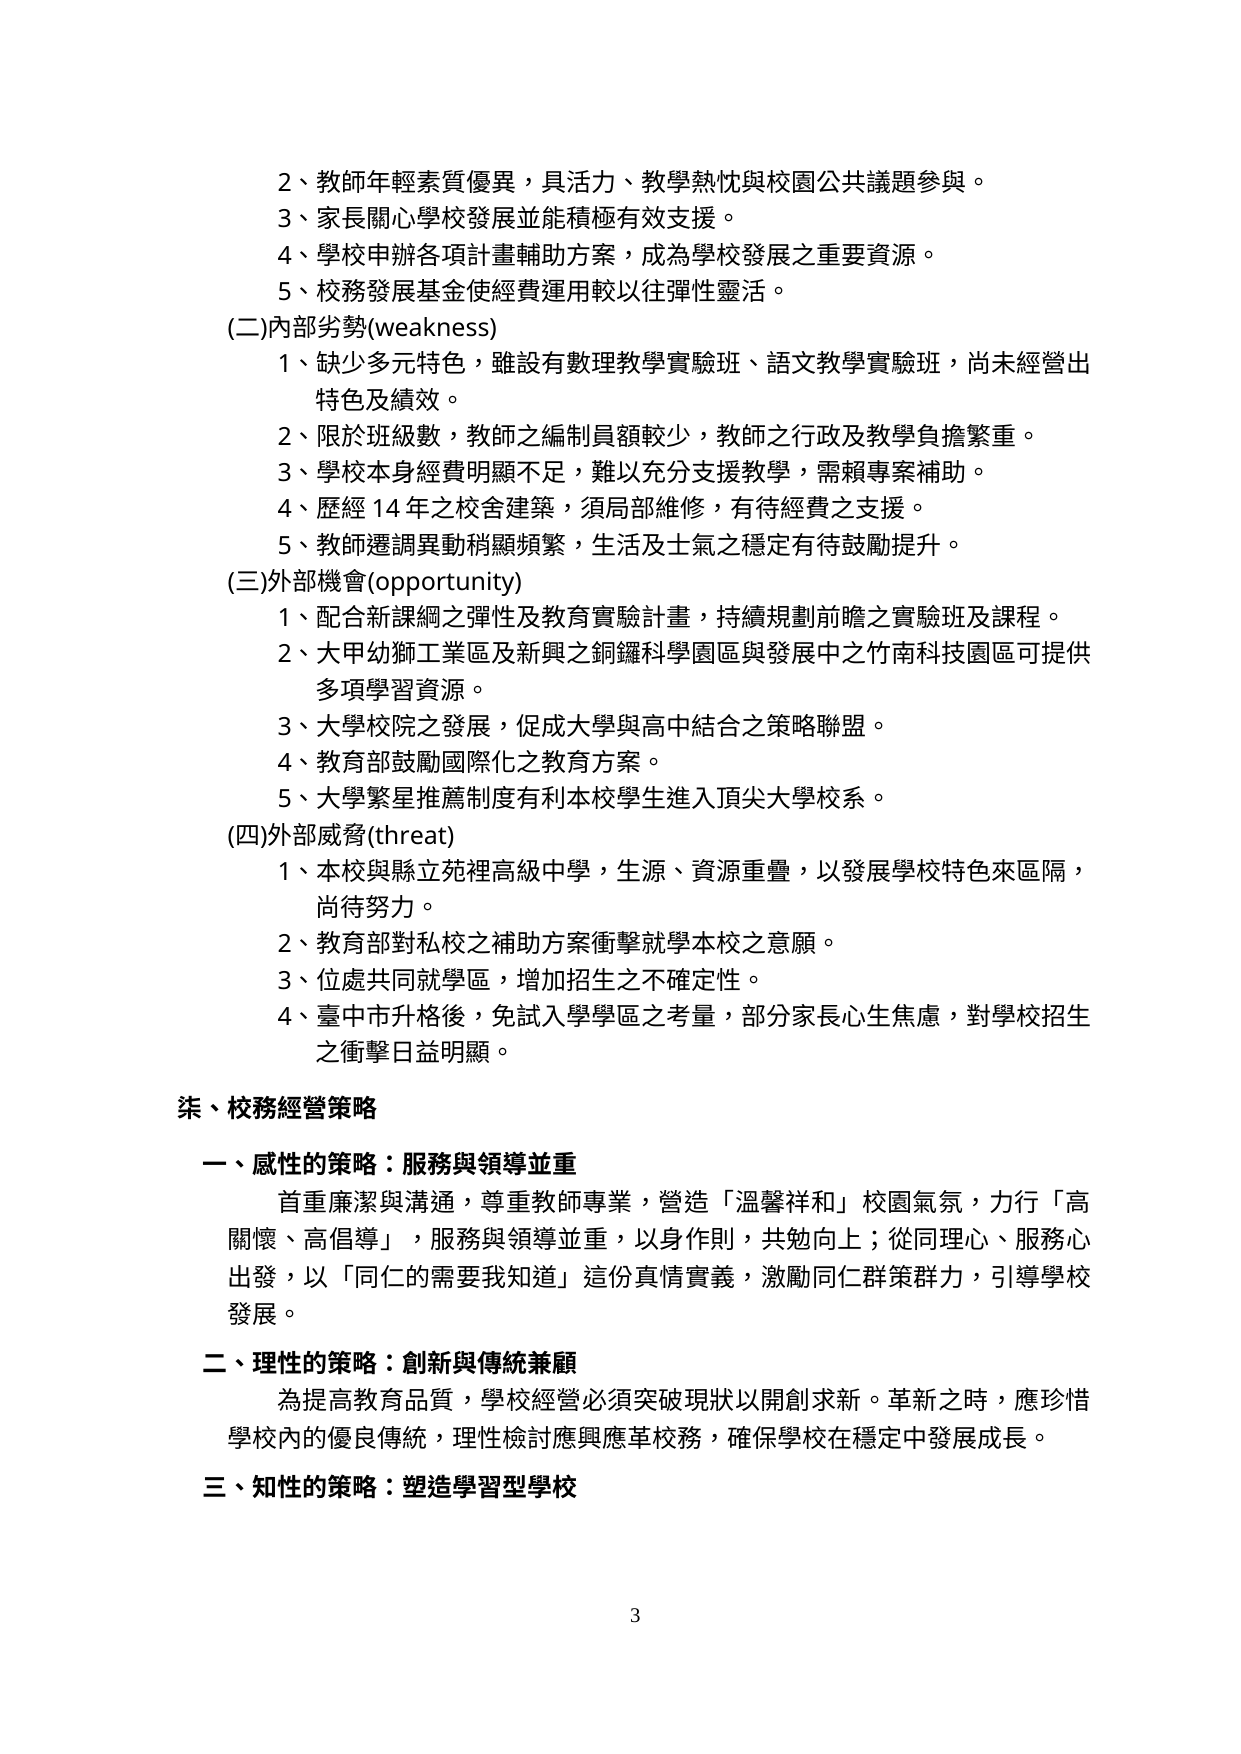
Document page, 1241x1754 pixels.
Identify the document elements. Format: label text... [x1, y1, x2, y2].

text (三)外部機會(opportunity) [227, 561, 1092, 598]
text 2、大甲幼獅工業區及新興之銅鑼科學園區與發展中之竹南科技園區可提供多項學習資源。 [277, 634, 1092, 706]
text 4、歷經14年之校舍建築，須局部維修，有待經費之支援。 [277, 489, 1092, 525]
text 4、教育部鼓勵國際化之教育方案。 [277, 743, 1092, 779]
text 3、家長關心學校發展並能積極有效支援。 [277, 199, 1092, 235]
text 首重廉潔與溝通，尊重教師專業，營造「溫馨祥和」校園氣氛，力行「高關懷、高倡導」，服務與領導並重，以身作則，共勉向上；從同理心、服務心出發，以「同仁的需要我知道」這份真情實義，激勵同仁群策群力，引導學校發展。 [227, 1181, 1092, 1331]
text 3、位處共同就學區，增加招生之不確定性。 [277, 960, 1092, 996]
text 4、臺中市升格後，免試入學學區之考量，部分家長心生焦慮，對學校招生之衝擊日益明顯。 [277, 996, 1092, 1069]
text 1、配合新課綱之彈性及教育實驗計畫，持續規劃前瞻之實驗班及課程。 [277, 598, 1092, 634]
text 1、本校與縣立苑裡高級中學，生源、資源重疊，以發展學校特色來區隔，尚待努力。 [277, 851, 1092, 924]
text 二、理性的策略：創新與傳統兼顧 [202, 1343, 1092, 1380]
text 一、感性的策略：服務與領導並重 [202, 1144, 1092, 1181]
text (二)內部劣勢(weakness) [227, 308, 1092, 344]
text (四)外部威脅(threat) [227, 815, 1092, 851]
text 5、校務發展基金使經費運用較以往彈性靈活。 [277, 271, 1092, 308]
text 3、學校本身經費明顯不足，難以充分支援教學，需賴專案補助。 [277, 453, 1092, 489]
text 三、知性的策略：塑造學習型學校 [202, 1466, 1092, 1504]
text 為提高教育品質，學校經營必須突破現狀以開創求新。革新之時，應珍惜學校內的優良傳統，理性檢討應興應革校務，確保學校在穩定中發展成長。 [227, 1380, 1092, 1455]
text 柒、校務經營策略 [177, 1088, 1092, 1125]
text 5、教師遷調異動稍顯頻繁，生活及士氣之穩定有待鼓勵提升。 [277, 525, 1092, 561]
text 5、大學繁星推薦制度有利本校學生進入頂尖大學校系。 [277, 779, 1092, 815]
text 4、學校申辦各項計畫輔助方案，成為學校發展之重要資源。 [277, 235, 1092, 271]
text 3、大學校院之發展，促成大學與高中結合之策略聯盟。 [277, 706, 1092, 743]
text 2、限於班級數，教師之編制員額較少，教師之行政及教學負擔繁重。 [277, 416, 1092, 453]
text 1、缺少多元特色，雖設有數理教學實驗班、語文教學實驗班，尚未經營出特色及績效。 [277, 344, 1092, 416]
text 2、教育部對私校之補助方案衝擊就學本校之意願。 [277, 924, 1092, 960]
text 2、教師年輕素質優異，具活力、教學熱忱與校園公共議題參與。 [277, 163, 1092, 199]
